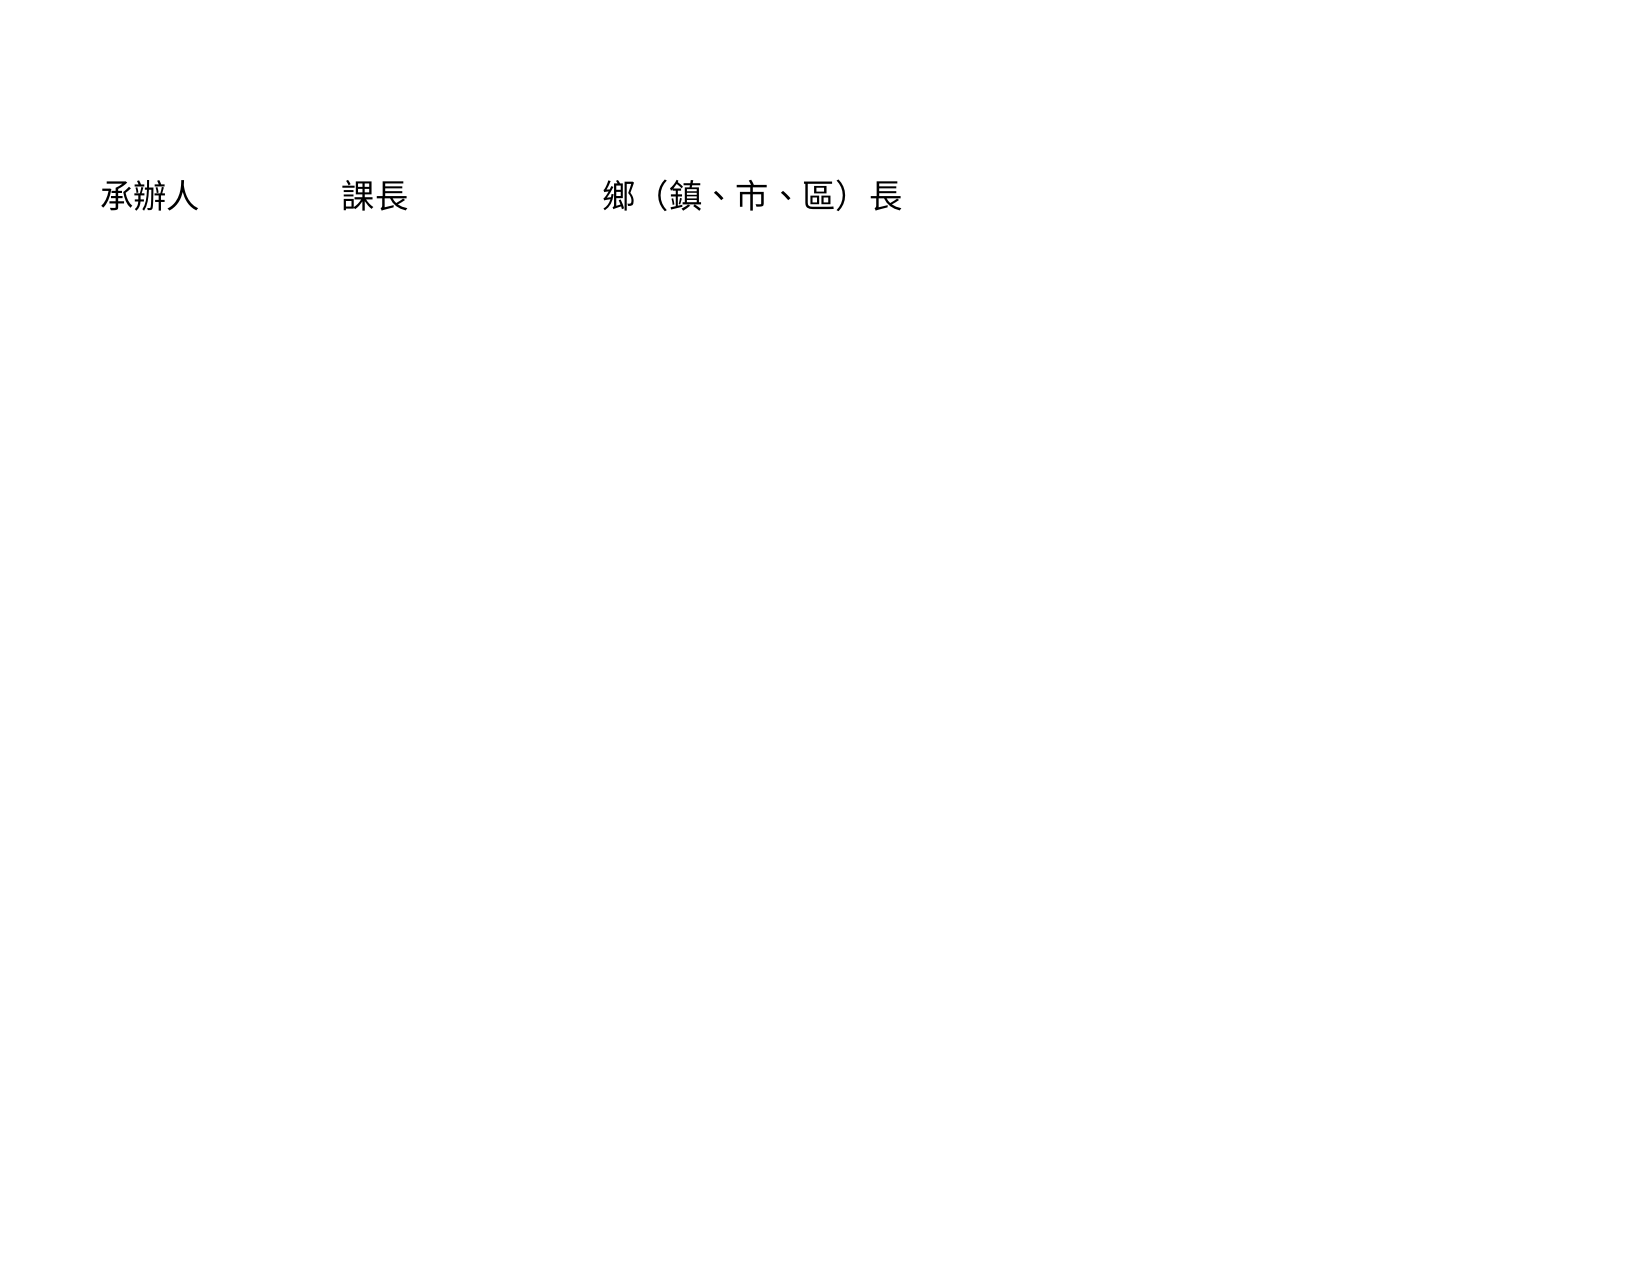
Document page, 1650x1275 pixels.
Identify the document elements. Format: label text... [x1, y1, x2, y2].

text 承辦人 課長 鄉（鎮、市、區）長 [100, 177, 1506, 216]
